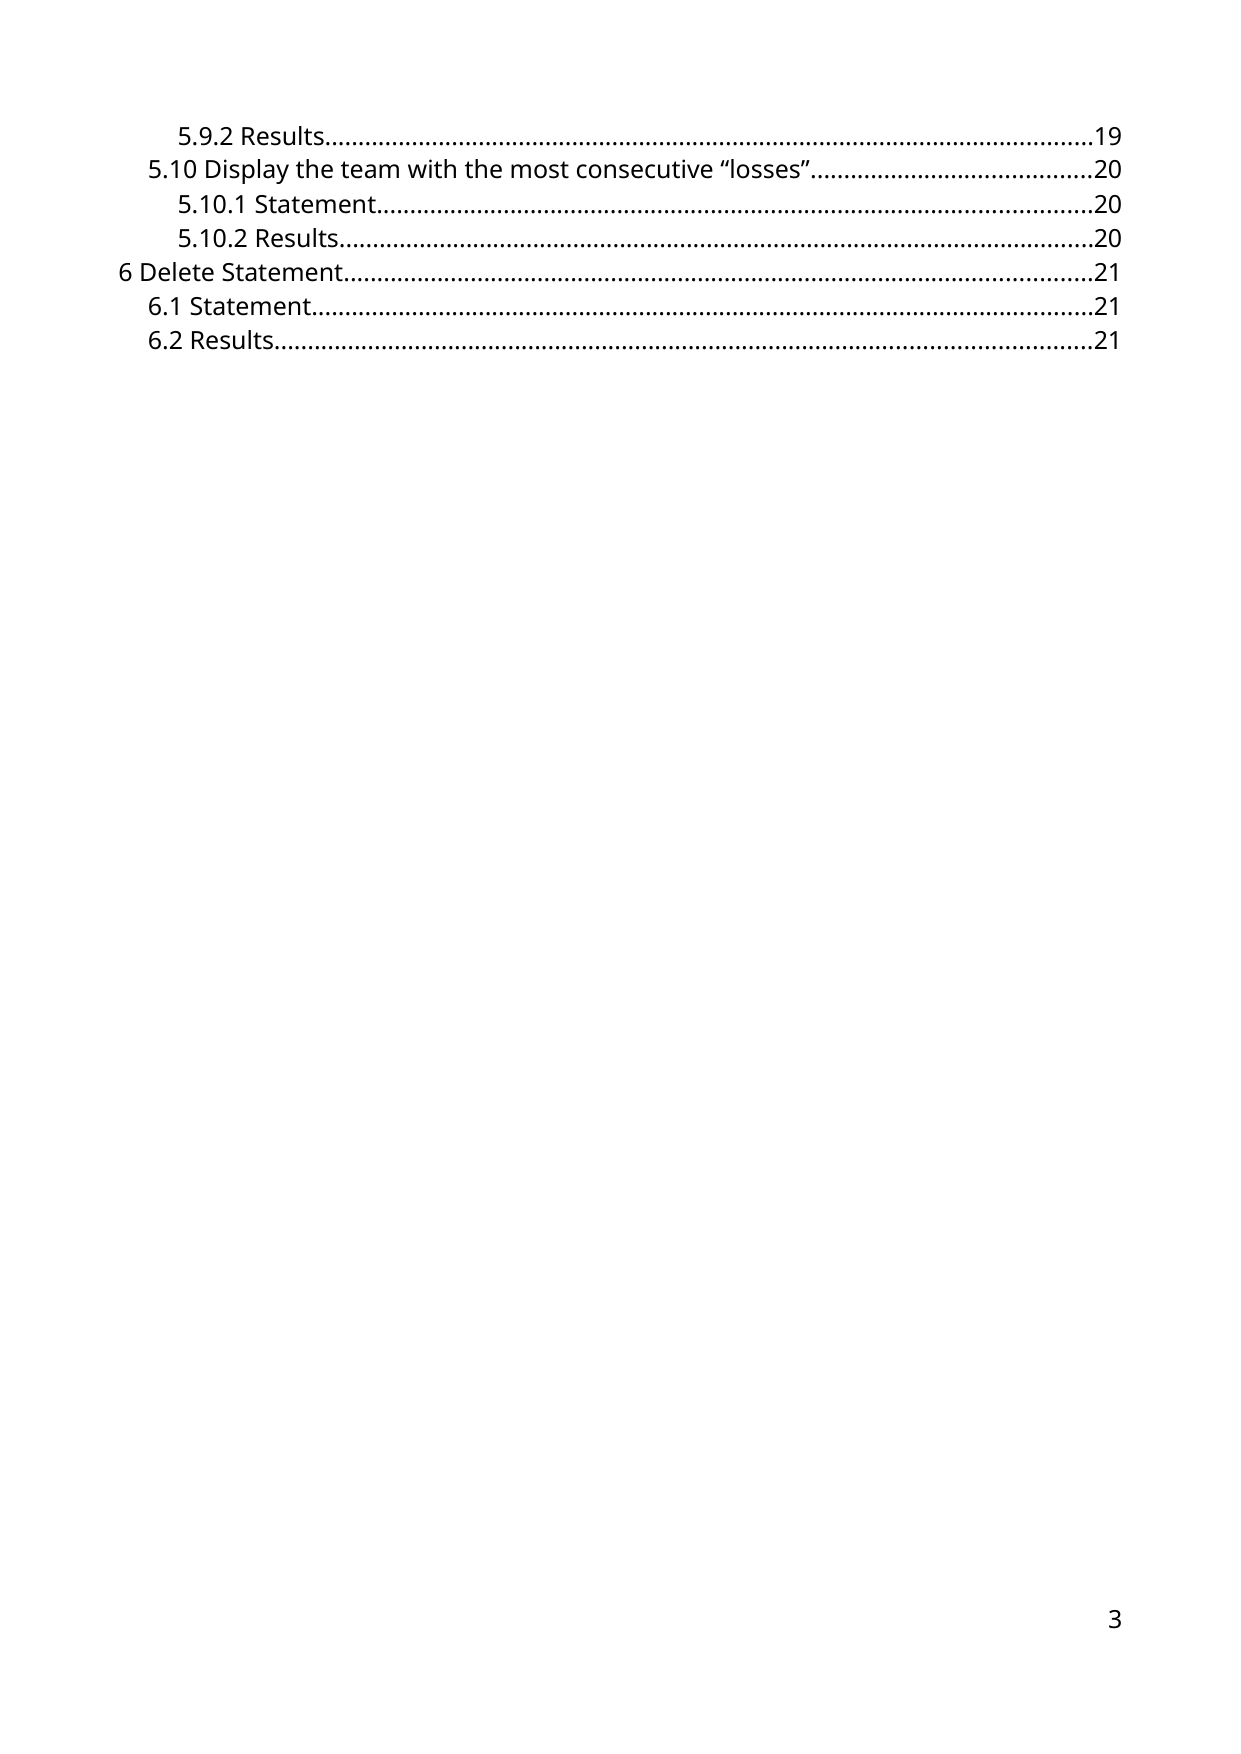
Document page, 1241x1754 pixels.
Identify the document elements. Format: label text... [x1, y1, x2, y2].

text 6.1 Statement 21 [148, 288, 1122, 322]
text 6 Delete Statement 21 [118, 254, 1122, 288]
text 5.10 Display the team with the most consecutive “losses” 20 [148, 152, 1122, 186]
text 6.2 Results 21 [148, 322, 1122, 357]
text 5.10.1 Statement 20 [177, 186, 1122, 220]
text 5.9.2 Results 19 [177, 118, 1122, 152]
text 5.10.2 Results 20 [177, 220, 1122, 254]
